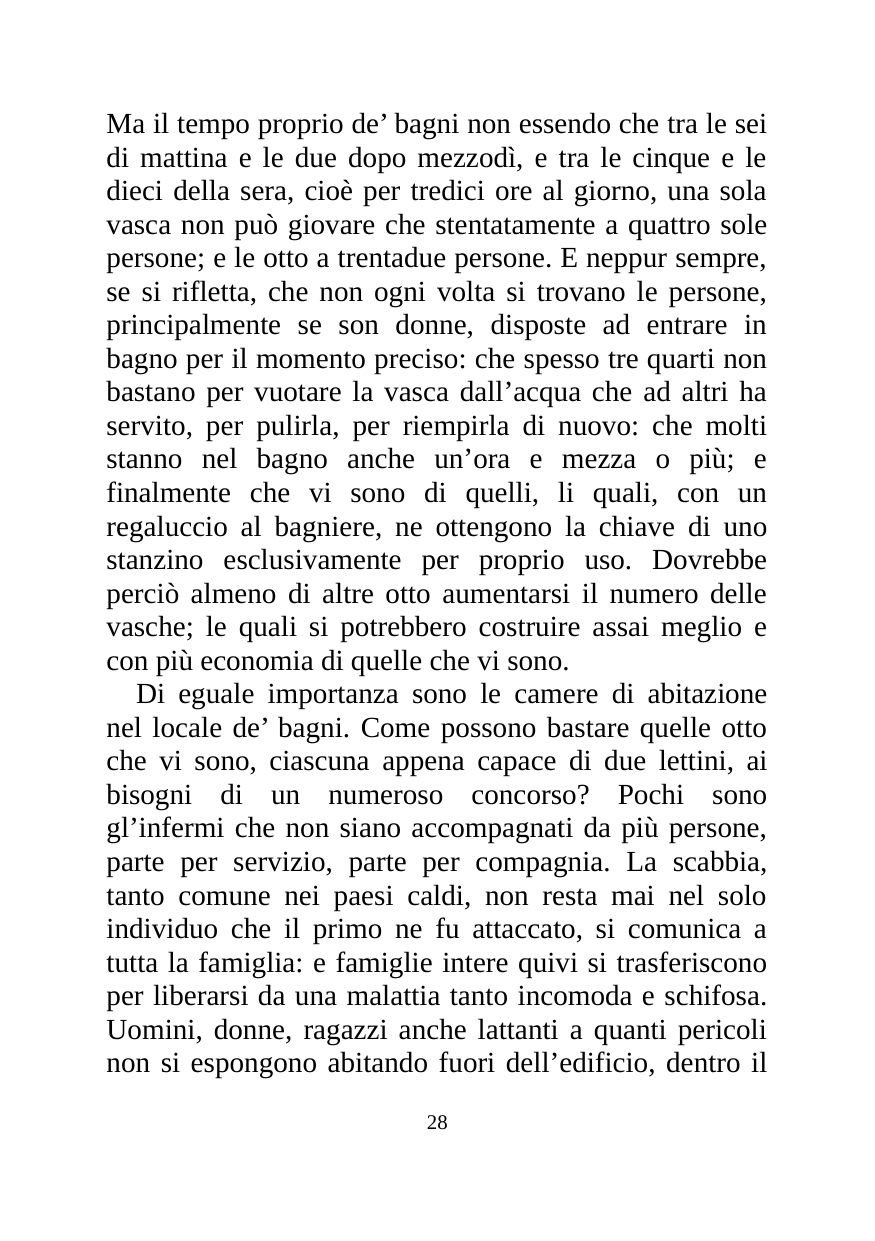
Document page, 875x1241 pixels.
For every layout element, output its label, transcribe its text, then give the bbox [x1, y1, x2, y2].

text Ma il tempo proprio de’ bagni non essendo che tra le sei di mattina e le due dopo mezzodì, e tra le cinque e le dieci della sera, cioè per tredici ore al giorno, una sola vasca non può giovare che stentatamente a quattro sole persone; e le otto a trentadue persone. E neppur sempre, se si rifletta, che non ogni volta si trovano le persone, principalmente se son donne, disposte ad entrare in bagno per il momento preciso: che spesso tre quarti non bastano per vuotare la vasca dall’acqua che ad altri ha servito, per pulirla, per riempirla di nuovo: che molti stanno nel bagno anche un’ora e mezza o più; e finalmente che vi sono di quelli, li quali, con un regaluccio al bagniere, ne ottengono la chiave di uno stanzino esclusivamente per proprio uso. Dovrebbe perciò almeno di altre otto aumentarsi il numero delle vasche; le quali si potrebbero costruire assai meglio e con più economia di quelle che vi sono. [106, 106, 768, 676]
text Di eguale importanza sono le camere di abitazione nel locale de’ bagni. Come possono bastare quelle otto che vi sono, ciascuna appena capace di due lettini, ai bisogni di un numeroso concorso? Pochi sono gl’infermi che non siano accompagnati da più persone, parte per servizio, parte per compagnia. La scabbia, tanto comune nei paesi caldi, non resta mai nel solo individuo che il primo ne fu attaccato, si comunica a tutta la famiglia: e famiglie intere quivi si trasferiscono per liberarsi da una malattia tanto incomoda e schifosa. Uomini, donne, ragazzi anche lattanti a quanti pericoli non si espongono abitando fuori dell’edificio, dentro il [106, 676, 768, 1079]
